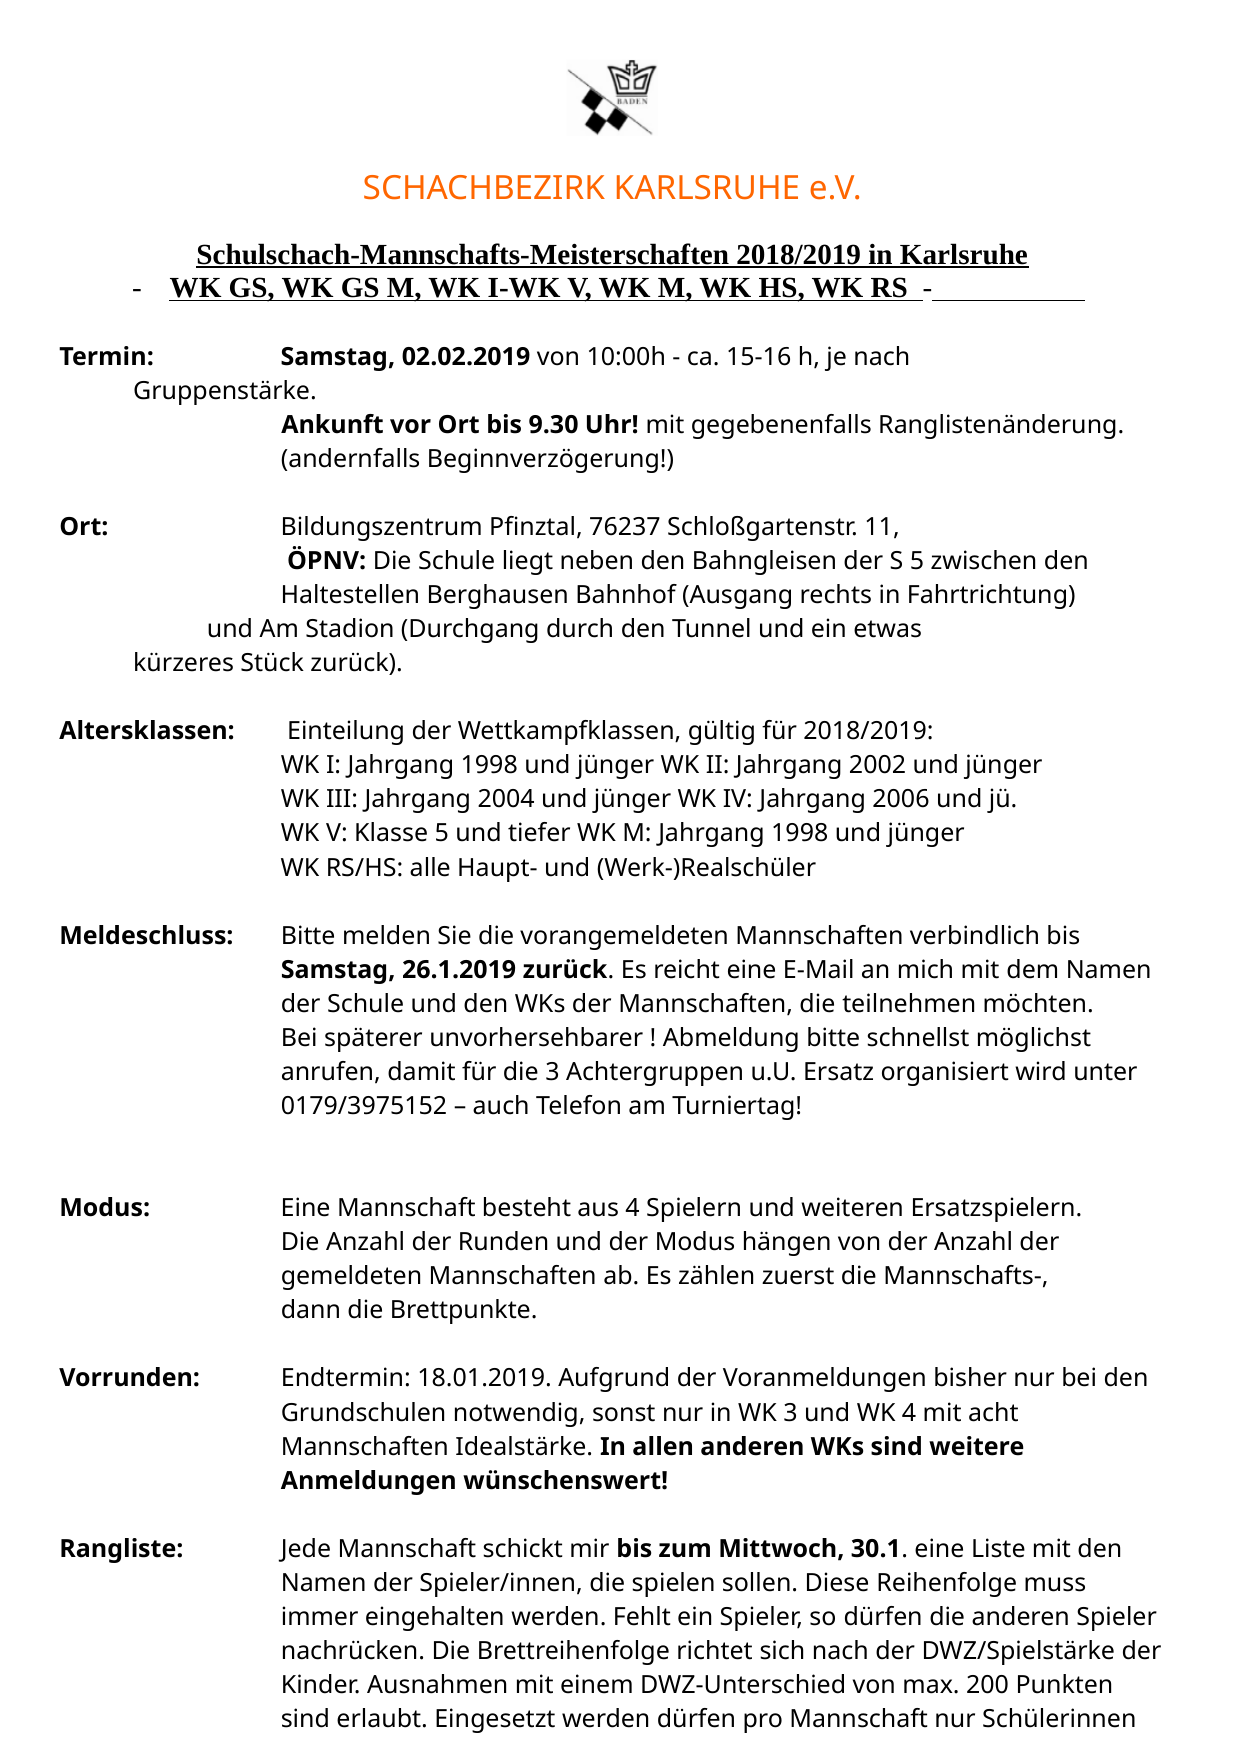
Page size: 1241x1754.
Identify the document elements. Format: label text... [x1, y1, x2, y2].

text SCHACHBEZIRK KARLSRUHE e.V. [59, 164, 1165, 209]
text Ort: Bildungszentrum Pfinztal, 76237 Schloßgartenstr. 11, [59, 508, 1165, 543]
text Vorrunden: Endtermin: 18.01.2019. Aufgrund der Voranmeldungen bisher nur bei den Grundschulen notwendig, sonst nur in WK 3 und WK 4 mit acht [59, 1360, 1165, 1428]
text Mannschaften Idealstärke. In allen anderen WKs sind weitere Anmeldungen wünschenswert! [281, 1428, 1165, 1496]
text WK I: Jahrgang 1998 und jünger WK II: Jahrgang 2002 und jünger [207, 747, 1165, 781]
text Ankunft vor Ort bis 9.30 Uhr! mit gegebenenfalls Ranglistenänderung. (andernfalls Beginnverzögerung!) [281, 406, 1165, 474]
text Altersklassen: Einteilung der Wettkampfklassen, gültig für 2018/2019: [59, 713, 1165, 747]
text dann die Brettpunkte. [281, 1292, 1165, 1326]
text WK III: Jahrgang 2004 und jünger WK IV: Jahrgang 2006 und jü. [281, 781, 1165, 815]
text Meldeschluss: Bitte melden Sie die vorangemeldeten Mannschaften verbindlich bis Samstag, 26.1.2019 zurück. Es reicht eine E-Mail an mich mit dem Namen der Schule und den WKs der Mannschaften, die teilnehmen möchten. [59, 917, 1165, 1019]
text WK V: Klasse 5 und tiefer WK M: Jahrgang 1998 und jünger [207, 815, 1165, 849]
text Rangliste: Jede Mannschaft schickt mir bis zum Mittwoch, 30.1. eine Liste mit den Namen der Spieler/innen, die spielen sollen. Diese Reihenfolge muss immer eingehalten werden. Fehlt ein Spieler, so dürfen die anderen Spieler nachrücken. Die Brettreihenfolge richtet sich nach der DWZ/Spielstärke der Kinder. Ausnahmen mit einem DWZ-Unterschied von max. 200 Punkten sind erlaubt. Eingesetzt werden dürfen pro Mannschaft nur Schülerinnen [59, 1530, 1165, 1735]
list WK GS, WK GS M, WK I-WK V, WK M, WK HS, WK RS - [124, 271, 1100, 304]
text Termin: Samstag, 02.02.2019 von 10:00h - ca. 15-16 h, je nach Gruppenstärke. [59, 338, 1165, 406]
text gemeldeten Mannschaften ab. Es zählen zuerst die Mannschafts-, [281, 1258, 1165, 1292]
text WK RS/HS: alle Haupt- und (Werk-)Realschüler [59, 849, 1165, 883]
text Bei späterer unvorhersehbarer ! Abmeldung bitte schnellst möglichst anrufen, damit für die 3 Achtergruppen u.U. Ersatz organisiert wird unter 0179/3975152 – auch Telefon am Turniertag! [59, 1019, 1165, 1122]
text ÖPNV: Die Schule liegt neben den Bahngleisen der S 5 zwischen den Haltestellen Berghausen Bahnhof (Ausgang rechts in Fahrtrichtung) und Am Stadion (Durchgang durch den Tunnel und ein etwas kürzeres Stück zurück). [59, 543, 1165, 679]
text Die Anzahl der Runden und der Modus hängen von der Anzahl der [281, 1224, 1165, 1258]
text Modus: Eine Mannschaft besteht aus 4 Spielern und weiteren Ersatzspielern. [59, 1190, 1165, 1224]
text Schulschach-Mannschafts-Meisterschaften 2018/2019 in Karlsruhe [59, 237, 1165, 271]
